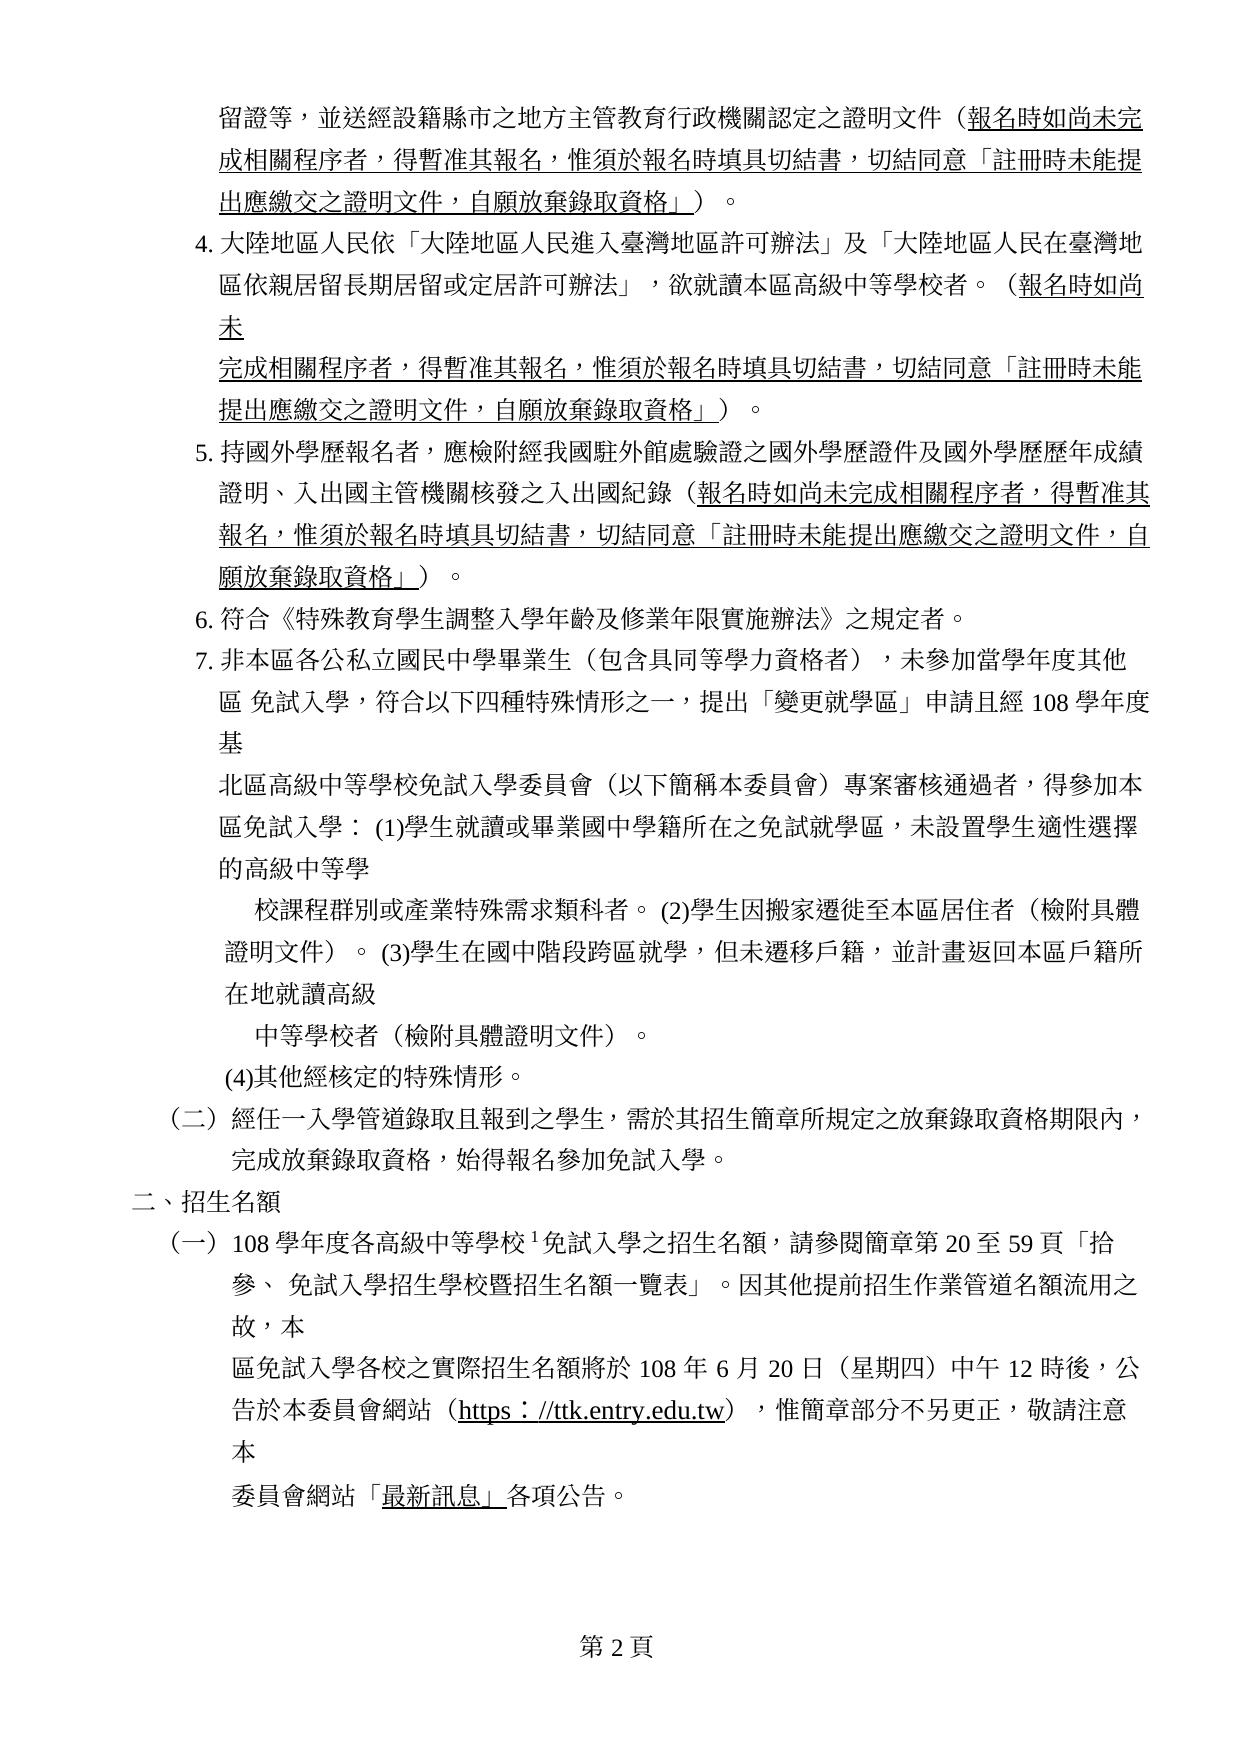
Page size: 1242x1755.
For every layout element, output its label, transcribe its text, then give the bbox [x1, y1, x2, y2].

text 校課程群別或產業特殊需求類科者。 (2)學生因搬家遷徙至本區居住者（檢附具體證明文件）。 (3)學生在國中階段跨區就學，但未遷移戶籍，並計畫返回本區戶籍所在地就讀高級 [224, 886, 1151, 1011]
text 留證等，並送經設籍縣市之地方主管教育行政機關認定之證明文件（報名時如尚未完 [219, 98, 1156, 135]
text 6. 符合《特殊教育學生調整入學年齡及修業年限實施辦法》之規定者。 [195, 594, 1156, 635]
text 5. 持國外學歷報名者，應檢附經我國駐外館處驗證之國外學歷證件及國外學歷歷年成績 [195, 428, 1156, 468]
text 區免試入學各校之實際招生名額將於 108 年 6 月 20 日（星期四）中午 12 時後，公 告於本委員會網站（https：//ttk.entry.edu.tw），惟簡章部分不另更正，敬請注意本 [231, 1344, 1151, 1469]
text (4)其他經核定的特殊情形。 [224, 1052, 1156, 1093]
text 二、招生名額 [131, 1178, 1156, 1218]
text 委員會網站「最新訊息」各項公告。 [231, 1469, 1156, 1508]
text 北區高級中等學校免試入學委員會（以下簡稱本委員會）專案審核通過者，得參加本 區免試入學： (1)學生就讀或畢業國中學籍所在之免試就學區，未設置學生適性選擇的高級中等學 [219, 761, 1151, 886]
text 成相關程序者，得暫准其報名，惟須於報名時填具切結書，切結同意「註冊時未能提 出應繳交之證明文件，自願放棄錄取資格」）。 [219, 136, 1150, 219]
text （一）108 學年度各高級中等學校1免試入學之招生名額，請參閱簡章第 20 至 59 頁「拾參、 免試入學招生學校暨招生名額一覽表」。因其他提前招生作業管道名額流用之故，本 [156, 1219, 1151, 1344]
text 完成相關程序者，得暫准其報名，惟須於報名時填具切結書，切結同意「註冊時未能 提出應繳交之證明文件，自願放棄錄取資格」）。 [219, 344, 1150, 428]
text 中等學校者（檢附具體證明文件）。 [254, 1011, 1156, 1052]
text 證明、入出國主管機關核發之入出國紀錄（報名時如尚未完成相關程序者，得暫准其 報名，惟須於報名時填具切結書，切結同意「註冊時未能提出應繳交之證明文件，自 願放棄錄取資格」）。 [219, 469, 1151, 594]
text 4. 大陸地區人民依「大陸地區人民進入臺灣地區許可辦法」及「大陸地區人民在臺灣地 區依親居留長期居留或定居許可辦法」，欲就讀本區高級中等學校者。（報名時如尚未 [195, 219, 1151, 344]
text 7. 非本區各公私立國民中學畢業生（包含具同等學力資格者），未參加當學年度其他區 免試入學，符合以下四種特殊情形之一，提出「變更就學區」申請且經 108 學年度基 [195, 636, 1151, 761]
text （二）經任一入學管道錄取且報到之學生，需於其招生簡章所規定之放棄錄取資格期限內， 完成放棄錄取資格，始得報名參加免試入學。 [156, 1095, 1151, 1178]
